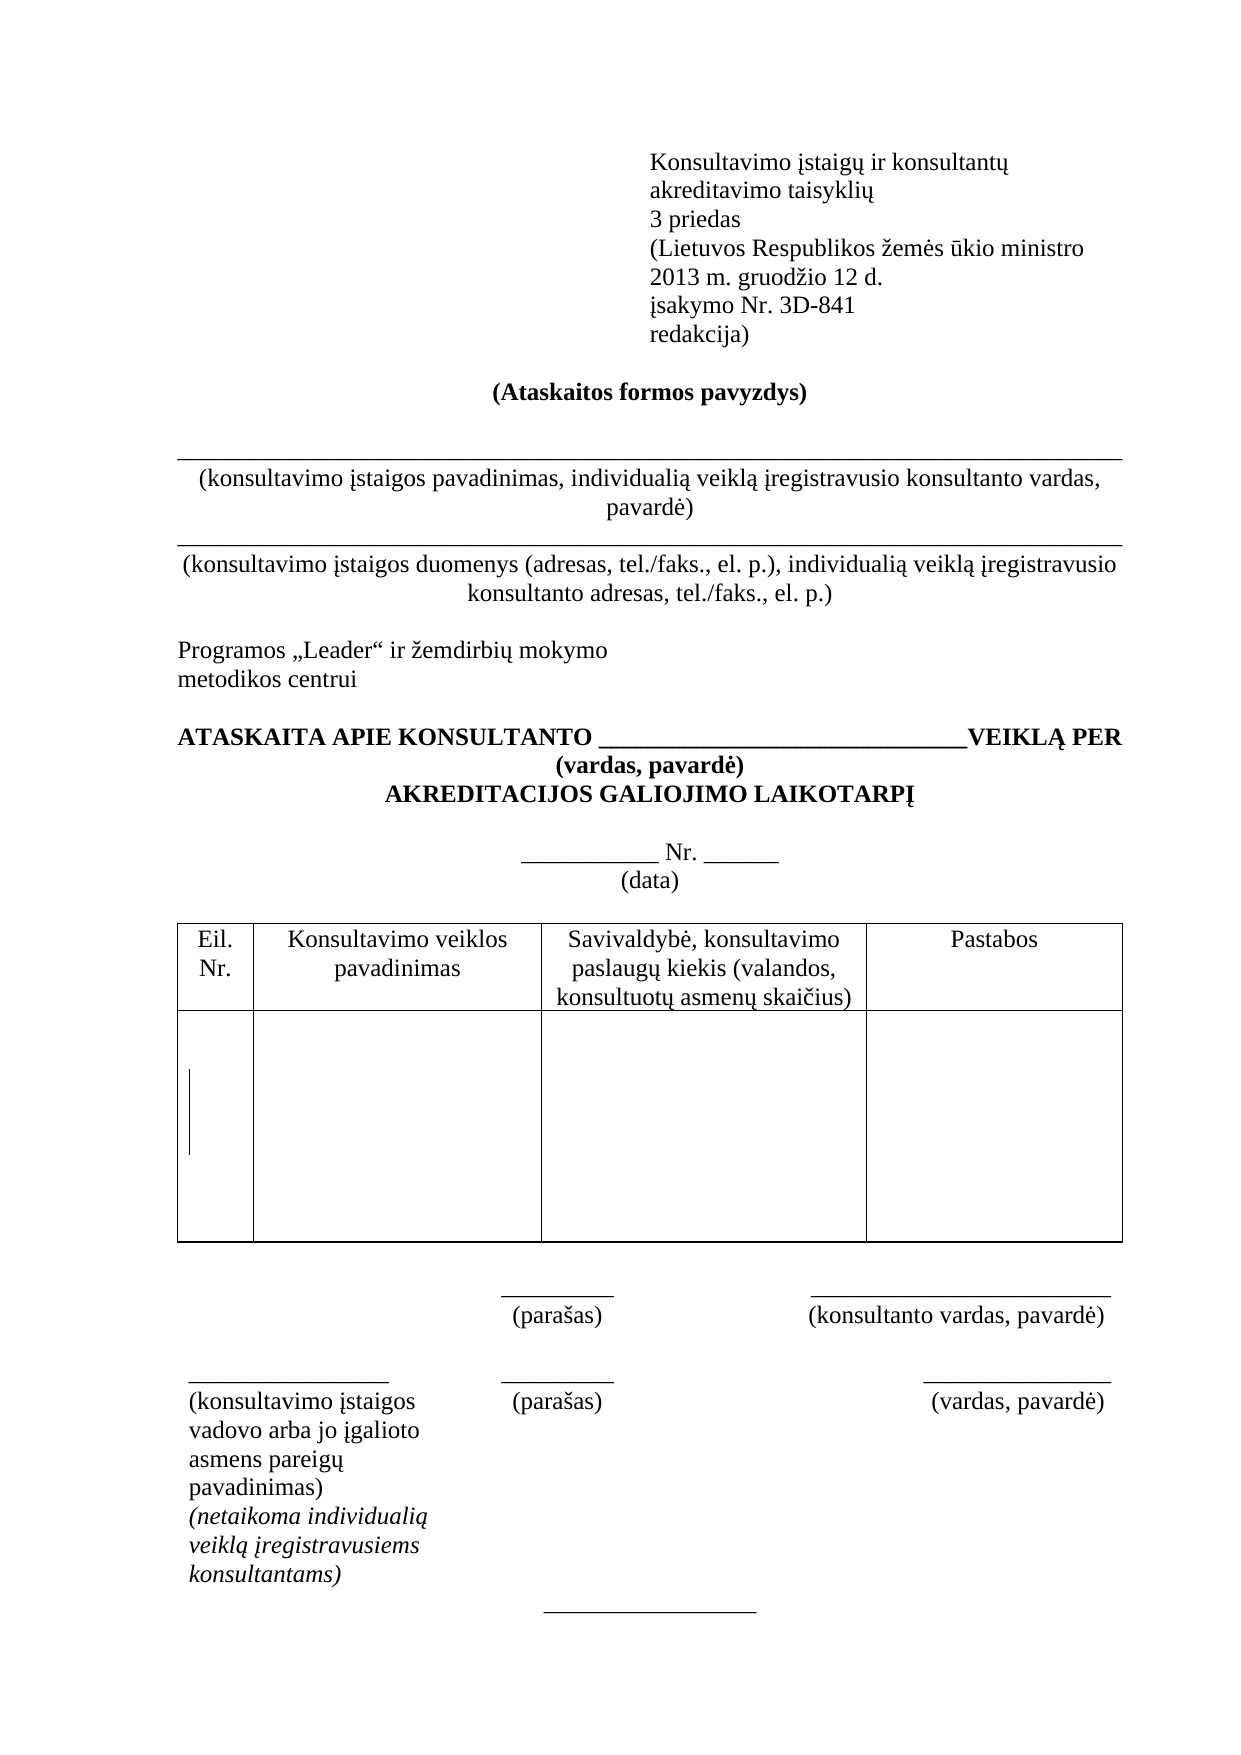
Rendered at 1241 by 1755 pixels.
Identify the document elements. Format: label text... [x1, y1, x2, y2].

table_header _______________ (vardas, pavardė) [651, 1358, 1122, 1587]
table_header Konsultavimo veiklos pavadinimas [254, 924, 541, 1010]
text AKREDITACIJOS GALIOJIMO LAIKOTARPĮ [177, 779, 1122, 808]
text 3 priedas [649, 204, 1122, 233]
text Programos „Leader“ ir žemdirbių mokymo [177, 636, 1122, 664]
text (Ataskaitos formos pavyzdys) [177, 377, 1122, 406]
text ___________ Nr. ______ [177, 837, 1122, 866]
table_header Eil. Nr. [178, 924, 253, 1010]
table_header [177, 1271, 463, 1329]
table_header ________________ (konsultavimo įstaigos vadovo arba jo įgalioto asmens pareigų pavadinimas) (netaikoma individualią veiklą įregistravusiems konsultantams) [177, 1358, 463, 1587]
table_header Pastabos [867, 924, 1122, 1010]
text (Lietuvos Respublikos žemės ūkio ministro [649, 233, 1122, 262]
table_cell [867, 1011, 1122, 1241]
text _ [177, 434, 1122, 459]
table_cell [254, 1011, 541, 1241]
table_header Savivaldybė, konsultavimo paslaugų kiekis (valandos, konsultuotų asmenų skaičius) [542, 924, 866, 1010]
text (konsultavimo įstaigos duomenys (adresas, tel./faks., el. p.), individualią veiklą įregistravusio konsultanto adresas, tel./faks., el. p.) [177, 549, 1122, 607]
text (vardas, pavardė) [177, 751, 1122, 779]
text redakcija) [649, 319, 1122, 348]
text įsakymo Nr. 3D-841 [649, 291, 1122, 319]
table_cell [542, 1011, 866, 1241]
table_header _________ (parašas) [464, 1271, 651, 1329]
text _________________ [177, 1587, 1122, 1616]
text ATASKAITA APIE KONSULTANTO VEIKLĄ PER [177, 722, 1122, 751]
text Konsultavimo įstaigų ir konsultantų akreditavimo taisyklių [649, 147, 1122, 204]
table_header _________ (parašas) [464, 1358, 651, 1587]
text (konsultavimo įstaigos pavadinimas, individualią veiklą įregistravusio konsultanto vardas, pavardė) [177, 463, 1122, 521]
text (data) [177, 866, 1122, 894]
text metodikos centrui [177, 664, 1122, 693]
table_cell [178, 1011, 253, 1241]
text _ [177, 521, 1122, 545]
table_header ________________________ (konsultanto vardas, pavardė) [651, 1271, 1122, 1329]
text 2013 m. gruodžio 12 d. [649, 262, 1122, 291]
